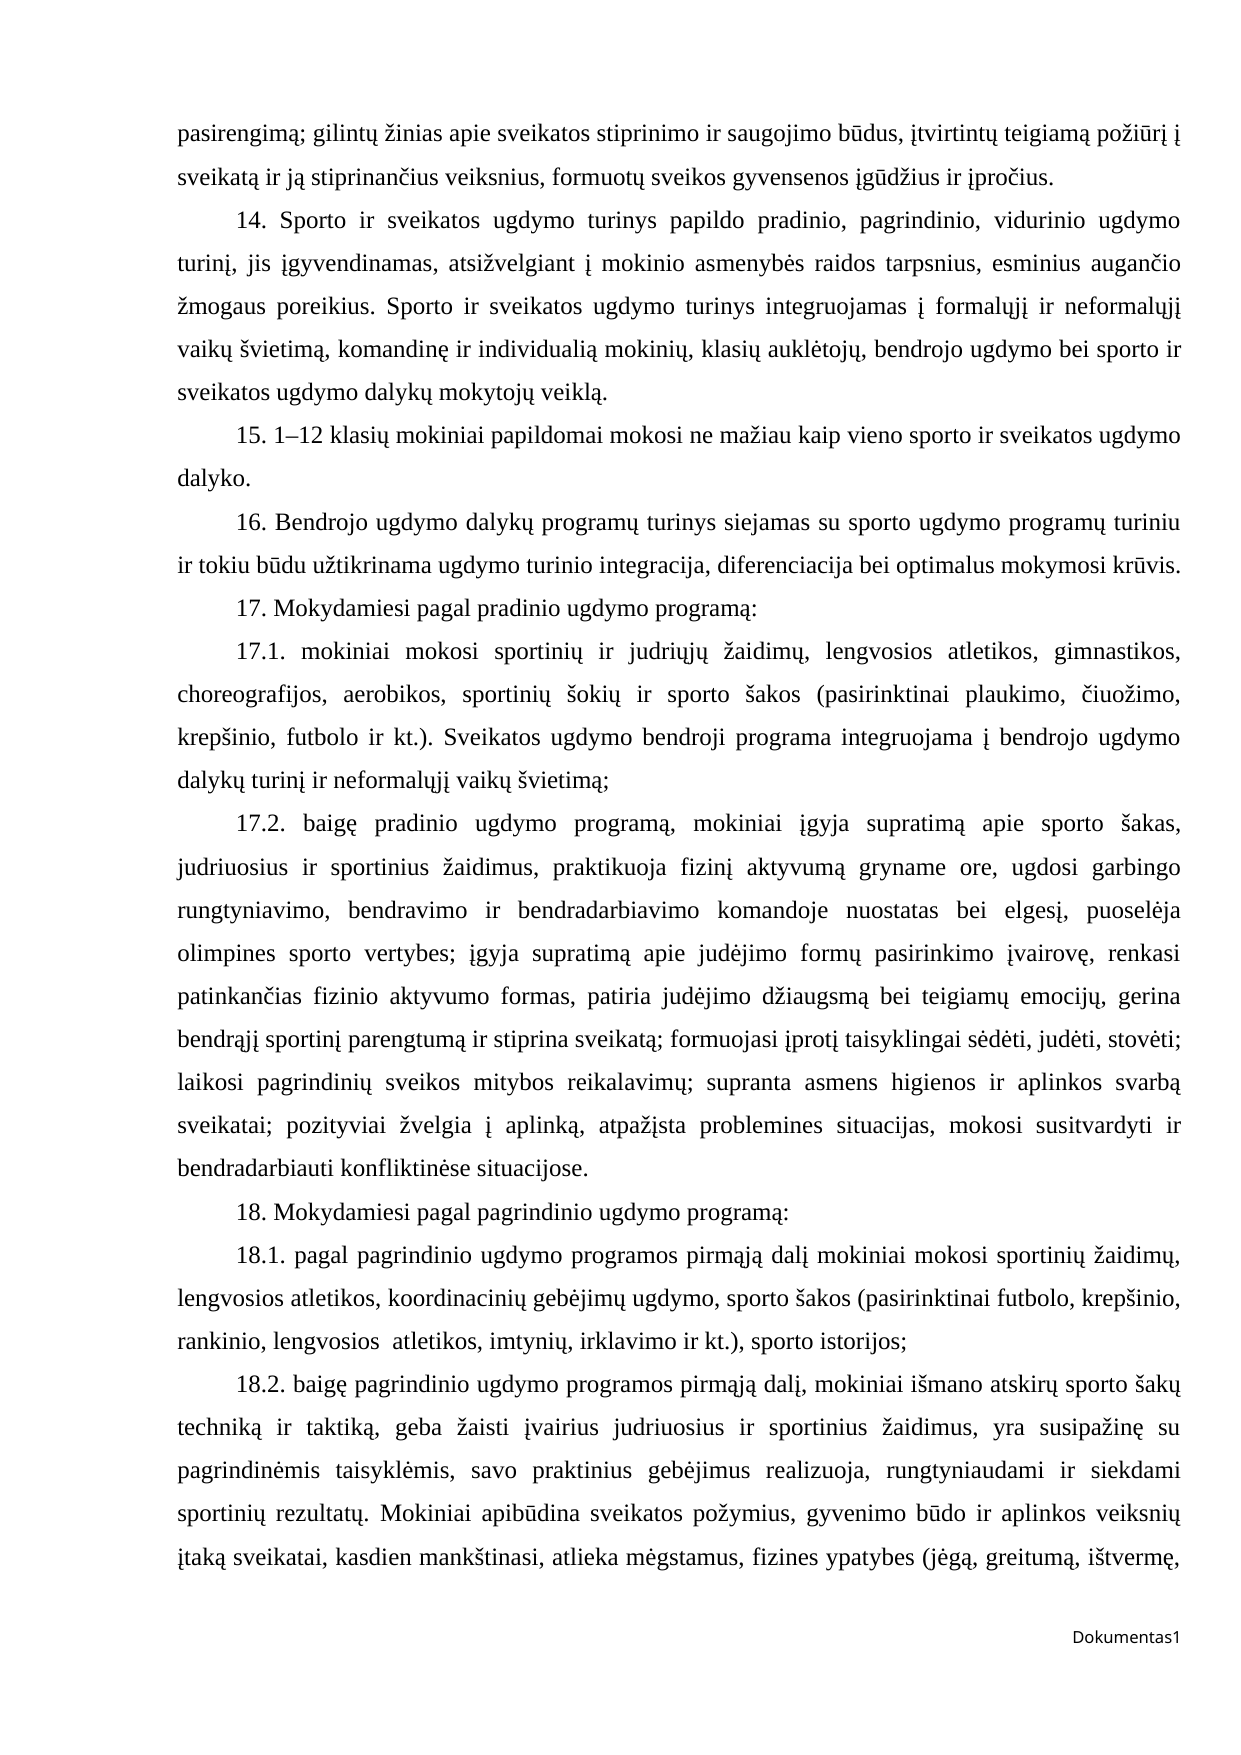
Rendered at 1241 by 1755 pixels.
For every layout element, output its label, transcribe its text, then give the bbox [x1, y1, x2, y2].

text 17.2. baigę pradinio ugdymo programą, mokiniai įgyja supratimą apie sporto šakas, judriuosius ir sportinius žaidimus, praktikuoja fizinį aktyvumą gryname ore, ugdosi garbingo rungtyniavimo, bendravimo ir bendradarbiavimo komandoje nuostatas bei elgesį, puoselėja olimpines sporto vertybes; įgyja supratimą apie judėjimo formų pasirinkimo įvairovę, renkasi patinkančias fizinio aktyvumo formas, patiria judėjimo džiaugsmą bei teigiamų emocijų, gerina bendrąjį sportinį parengtumą ir stiprina sveikatą; formuojasi įprotį taisyklingai sėdėti, judėti, stovėti; laikosi pagrindinių sveikos mitybos reikalavimų; supranta asmens higienos ir aplinkos svarbą sveikatai; pozityviai žvelgia į aplinką, atpažįsta problemines situacijas, mokosi susitvardyti ir bendradarbiauti konfliktinėse situacijose. [177, 808, 1182, 1182]
text 18.1. pagal pagrindinio ugdymo programos pirmąją dalį mokiniai mokosi sportinių žaidimų, lengvosios atletikos, koordinacinių gebėjimų ugdymo, sporto šakos (pasirinktinai futbolo, krepšinio, rankinio, lengvosios atletikos, imtynių, irklavimo ir kt.), sporto istorijos; [177, 1240, 1182, 1355]
text 18. Mokydamiesi pagal pagrindinio ugdymo programą: [177, 1197, 1182, 1225]
text 15. 1–12 klasių mokiniai papildomai mokosi ne mažiau kaip vieno sporto ir sveikatos ugdymo dalyko. [177, 420, 1182, 492]
text pasirengimą; gilintų žinias apie sveikatos stiprinimo ir saugojimo būdus, įtvirtintų teigiamą požiūrį į sveikatą ir ją stiprinančius veiksnius, formuotų sveikos gyvensenos įgūdžius ir įpročius. [177, 118, 1182, 190]
text 14. Sporto ir sveikatos ugdymo turinys papildo pradinio, pagrindinio, vidurinio ugdymo turinį, jis įgyvendinamas, atsižvelgiant į mokinio asmenybės raidos tarpsnius, esminius augančio žmogaus poreikius. Sporto ir sveikatos ugdymo turinys integruojamas į formalųjį ir neformalųjį vaikų švietimą, komandinę ir individualią mokinių, klasių auklėtojų, bendrojo ugdymo bei sporto ir sveikatos ugdymo dalykų mokytojų veiklą. [177, 205, 1182, 406]
text 17. Mokydamiesi pagal pradinio ugdymo programą: [177, 593, 1182, 622]
text 16. Bendrojo ugdymo dalykų programų turinys siejamas su sporto ugdymo programų turiniu ir tokiu būdu užtikrinama ugdymo turinio integracija, diferenciacija bei optimalus mokymosi krūvis. [177, 507, 1182, 578]
text 18.2. baigę pagrindinio ugdymo programos pirmąją dalį, mokiniai išmano atskirų sporto šakų techniką ir taktiką, geba žaisti įvairius judriuosius ir sportinius žaidimus, yra susipažinę su pagrindinėmis taisyklėmis, savo praktinius gebėjimus realizuoja, rungtyniaudami ir siekdami sportinių rezultatų. Mokiniai apibūdina sveikatos požymius, gyvenimo būdo ir aplinkos veiksnių įtaką sveikatai, kasdien mankštinasi, atlieka mėgstamus, fizines ypatybes (jėgą, greitumą, ištvermę, [177, 1369, 1182, 1570]
text 17.1. mokiniai mokosi sportinių ir judriųjų žaidimų, lengvosios atletikos, gimnastikos, choreografijos, aerobikos, sportinių šokių ir sporto šakos (pasirinktinai plaukimo, čiuožimo, krepšinio, futbolo ir kt.). Sveikatos ugdymo bendroji programa integruojama į bendrojo ugdymo dalykų turinį ir neformalųjį vaikų švietimą; [177, 636, 1182, 794]
